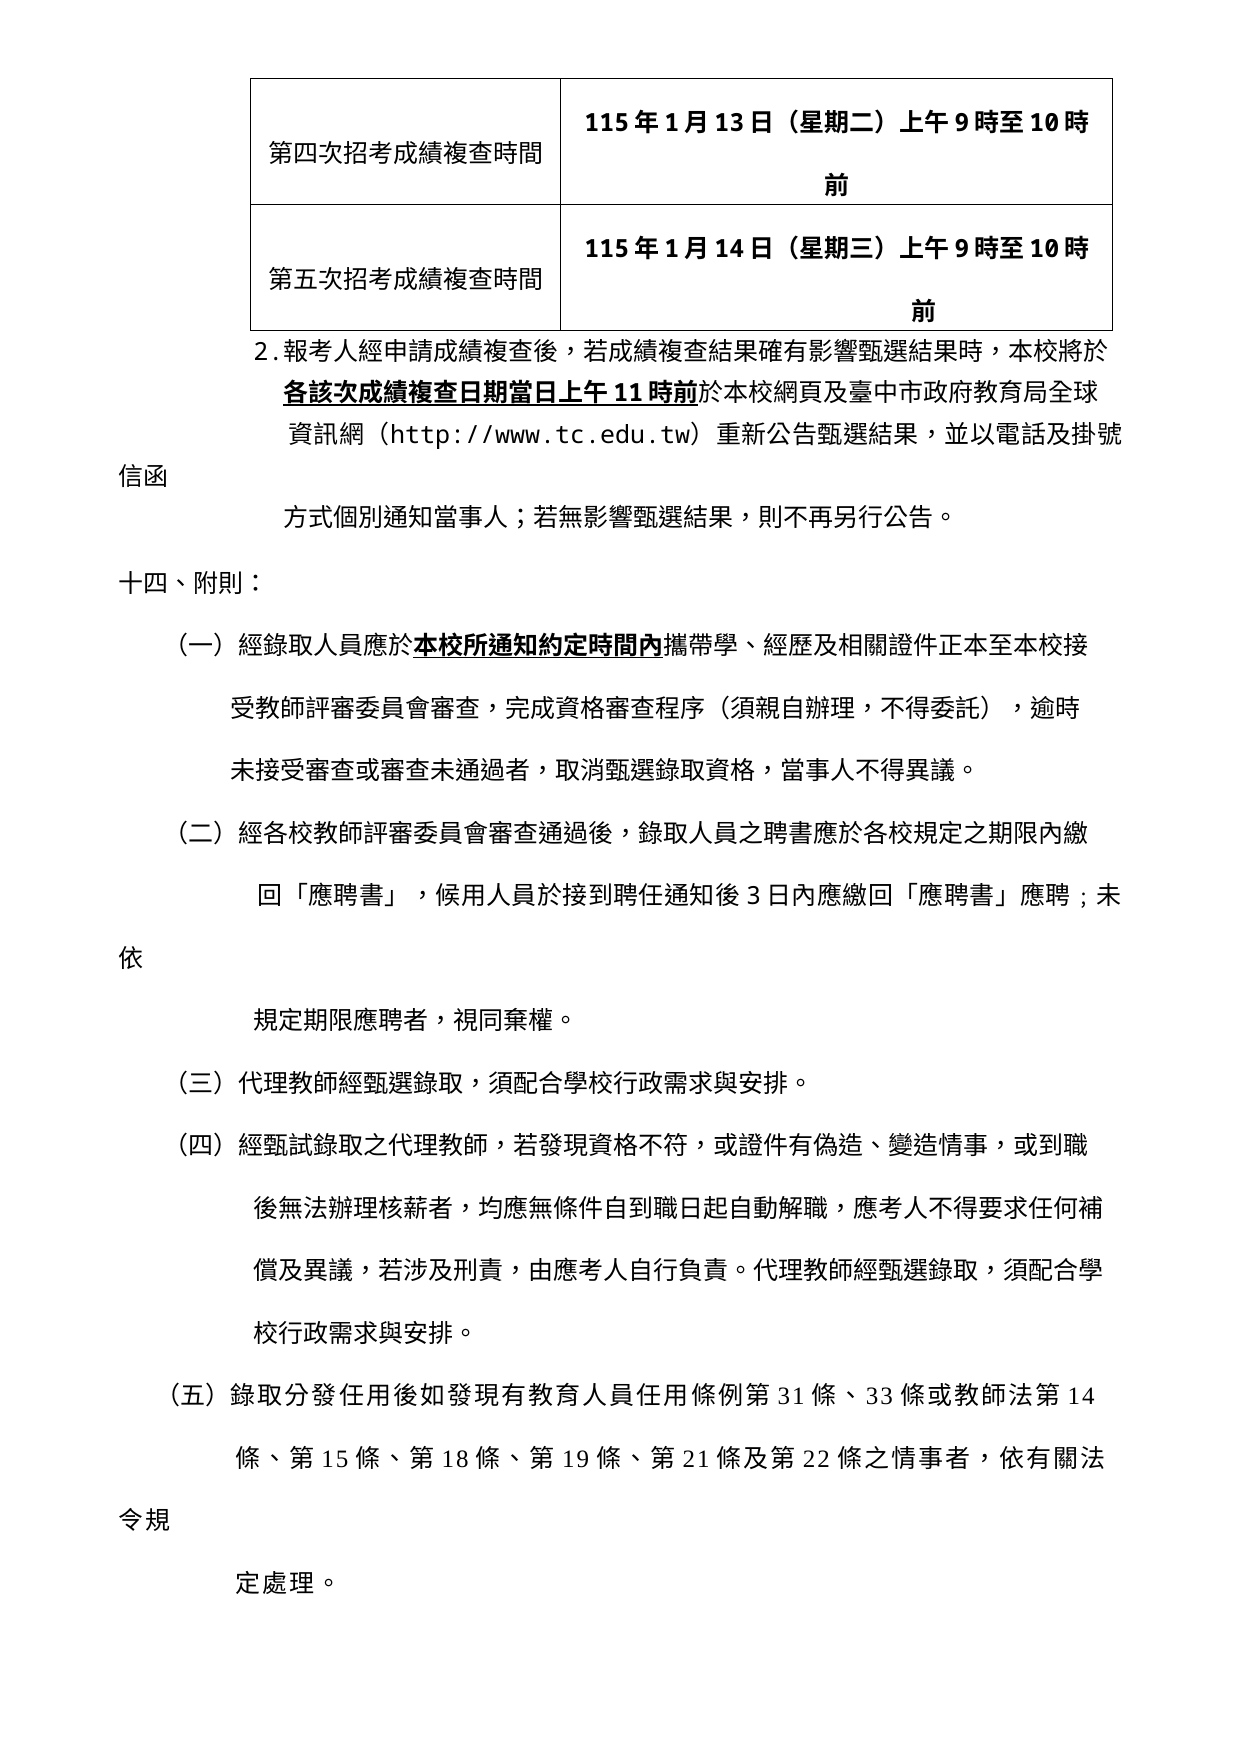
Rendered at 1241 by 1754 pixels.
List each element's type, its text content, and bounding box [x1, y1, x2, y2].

text 條、第15條、第18條、第19條、第21條及第22條之情事者，依有關法令規 [43, 1414, 1122, 1539]
text 後無法辦理核薪者，均應無條件自到職日起自動解職，應考人不得要求任何補 [118, 1164, 1122, 1227]
text （五）錄取分發任用後如發現有教育人員任用條例第31條、33條或教師法第14 [43, 1352, 1122, 1414]
table_cell 115年1月13日（星期二）上午9時至10時前 [561, 79, 1112, 204]
text （一）經錄取人員應於本校所通知約定時間內攜帶學、經歷及相關證件正本至本校接 [118, 602, 1122, 664]
text （三）代理教師經甄選錄取，須配合學校行政需求與安排。 [118, 1039, 1122, 1102]
text 方式個別通知當事人；若無影響甄選結果，則不再另行公告。 [118, 498, 1122, 534]
text 回「應聘書」，候用人員於接到聘任通知後3日內應繳回「應聘書」應聘﹔未依 [118, 852, 1122, 977]
text 定處理。 [43, 1539, 1122, 1602]
text 規定期限應聘者，視同棄權。 [118, 977, 1122, 1039]
text 校行政需求與安排。 [118, 1289, 1122, 1352]
text 償及異議，若涉及刑責，由應考人自行負責。代理教師經甄選錄取，須配合學 [118, 1227, 1122, 1289]
text （四）經甄試錄取之代理教師，若發現資格不符，或證件有偽造、變造情事，或到職 [118, 1102, 1122, 1164]
table_cell 115年1月14日（星期三）上午9時至10時前 [561, 205, 1112, 330]
text 未接受審查或審查未通過者，取消甄選錄取資格，當事人不得異議。 [118, 727, 1122, 789]
text 資訊網（http://www.tc.edu.tw）重新公告甄選結果，並以電話及掛號信函 [118, 414, 1122, 492]
text 十四、附則： [118, 539, 1122, 602]
text 各該次成績複查日期當日上午11時前於本校網頁及臺中市政府教育局全球 [118, 373, 1122, 409]
table_cell 第五次招考成績複查時間 [251, 205, 560, 330]
table_cell 第四次招考成績複查時間 [251, 79, 560, 204]
text 2.報考人經申請成績複查後，若成績複查結果確有影響甄選結果時，本校將於 [118, 331, 1122, 367]
text 受教師評審委員會審查，完成資格審查程序（須親自辦理，不得委託），逾時 [118, 664, 1122, 727]
text （二）經各校教師評審委員會審查通過後，錄取人員之聘書應於各校規定之期限內繳 [118, 789, 1122, 852]
